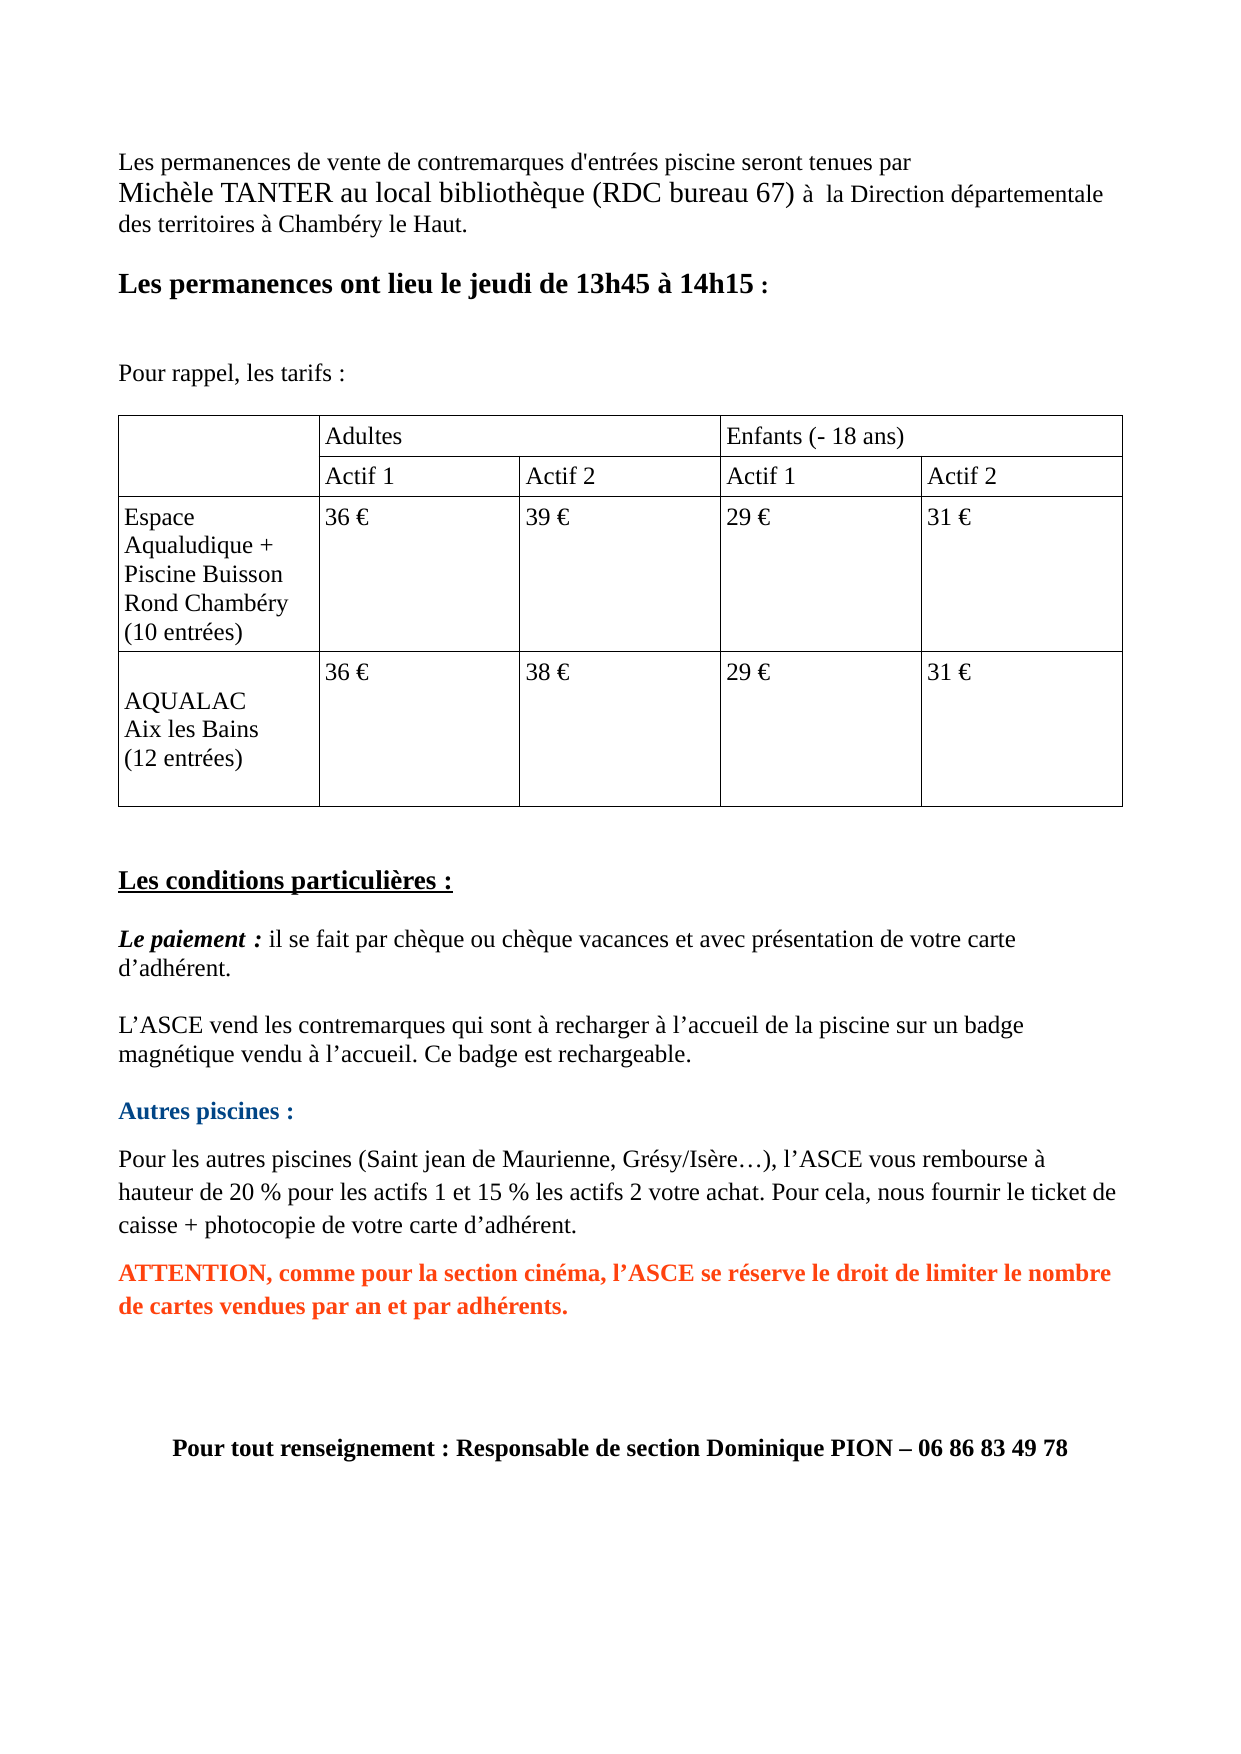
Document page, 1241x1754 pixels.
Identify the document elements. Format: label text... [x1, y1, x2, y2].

text Pour tout renseignement : Responsable de section Dominique PION – 06 86 83 49 78 [118, 1433, 1122, 1462]
text Les conditions particulières : [118, 864, 1122, 895]
text Pour les autres piscines (Saint jean de Maurienne, Grésy/Isère…), l’ASCE vous rembourse à hauteur de 20 % pour les actifs 1 et 15 % les actifs 2 votre achat. Pour cela, nous fournir le ticket de caisse + photocopie de votre carte d’adhérent. [118, 1144, 1122, 1239]
table_cell 36 € [320, 652, 519, 806]
text L’ASCE vend les contremarques qui sont à recharger à l’accueil de la piscine sur un badge magnétique vendu à l’accueil. Ce badge est rechargeable. [118, 1010, 1122, 1068]
table_cell 29 € [721, 652, 921, 806]
table_cell Espace Aqualudique + Piscine Buisson Rond Chambéry (10 entrées) [119, 497, 319, 651]
text ATTENTION, comme pour la section cinéma, l’ASCE se réserve le droit de limiter le nombre de cartes vendues par an et par adhérents. [118, 1258, 1122, 1319]
table_cell 31 € [922, 652, 1122, 806]
text Les permanences ont lieu le jeudi de 13h45 à 14h15 : [118, 267, 1122, 300]
table_cell 39 € [520, 497, 720, 651]
text Les permanences de vente de contremarques d'entrées piscine seront tenues par [118, 147, 1122, 176]
table_header Adultes [320, 416, 720, 456]
table_cell Actif 1 [721, 457, 921, 496]
table_cell Actif 2 [520, 457, 720, 496]
table_cell AQUALAC Aix les Bains (12 entrées) [119, 652, 319, 806]
table_cell Actif 1 [320, 457, 519, 496]
text Pour rappel, les tarifs : [118, 358, 1122, 386]
text Michèle TANTER au local bibliothèque (RDC bureau 67) à la Direction départementale des territoires à Chambéry le Haut. [118, 176, 1122, 238]
table_cell 38 € [520, 652, 720, 806]
table_cell 36 € [320, 497, 519, 651]
table_header [119, 416, 319, 496]
table_cell Actif 2 [922, 457, 1122, 496]
text Autres piscines : [118, 1096, 1122, 1125]
table_cell 31 € [922, 497, 1122, 651]
table_cell 29 € [721, 497, 921, 651]
table_header Enfants (- 18 ans) [721, 416, 1122, 456]
text Le paiement : il se fait par chèque ou chèque vacances et avec présentation de votre carte d’adhérent. [118, 924, 1122, 981]
